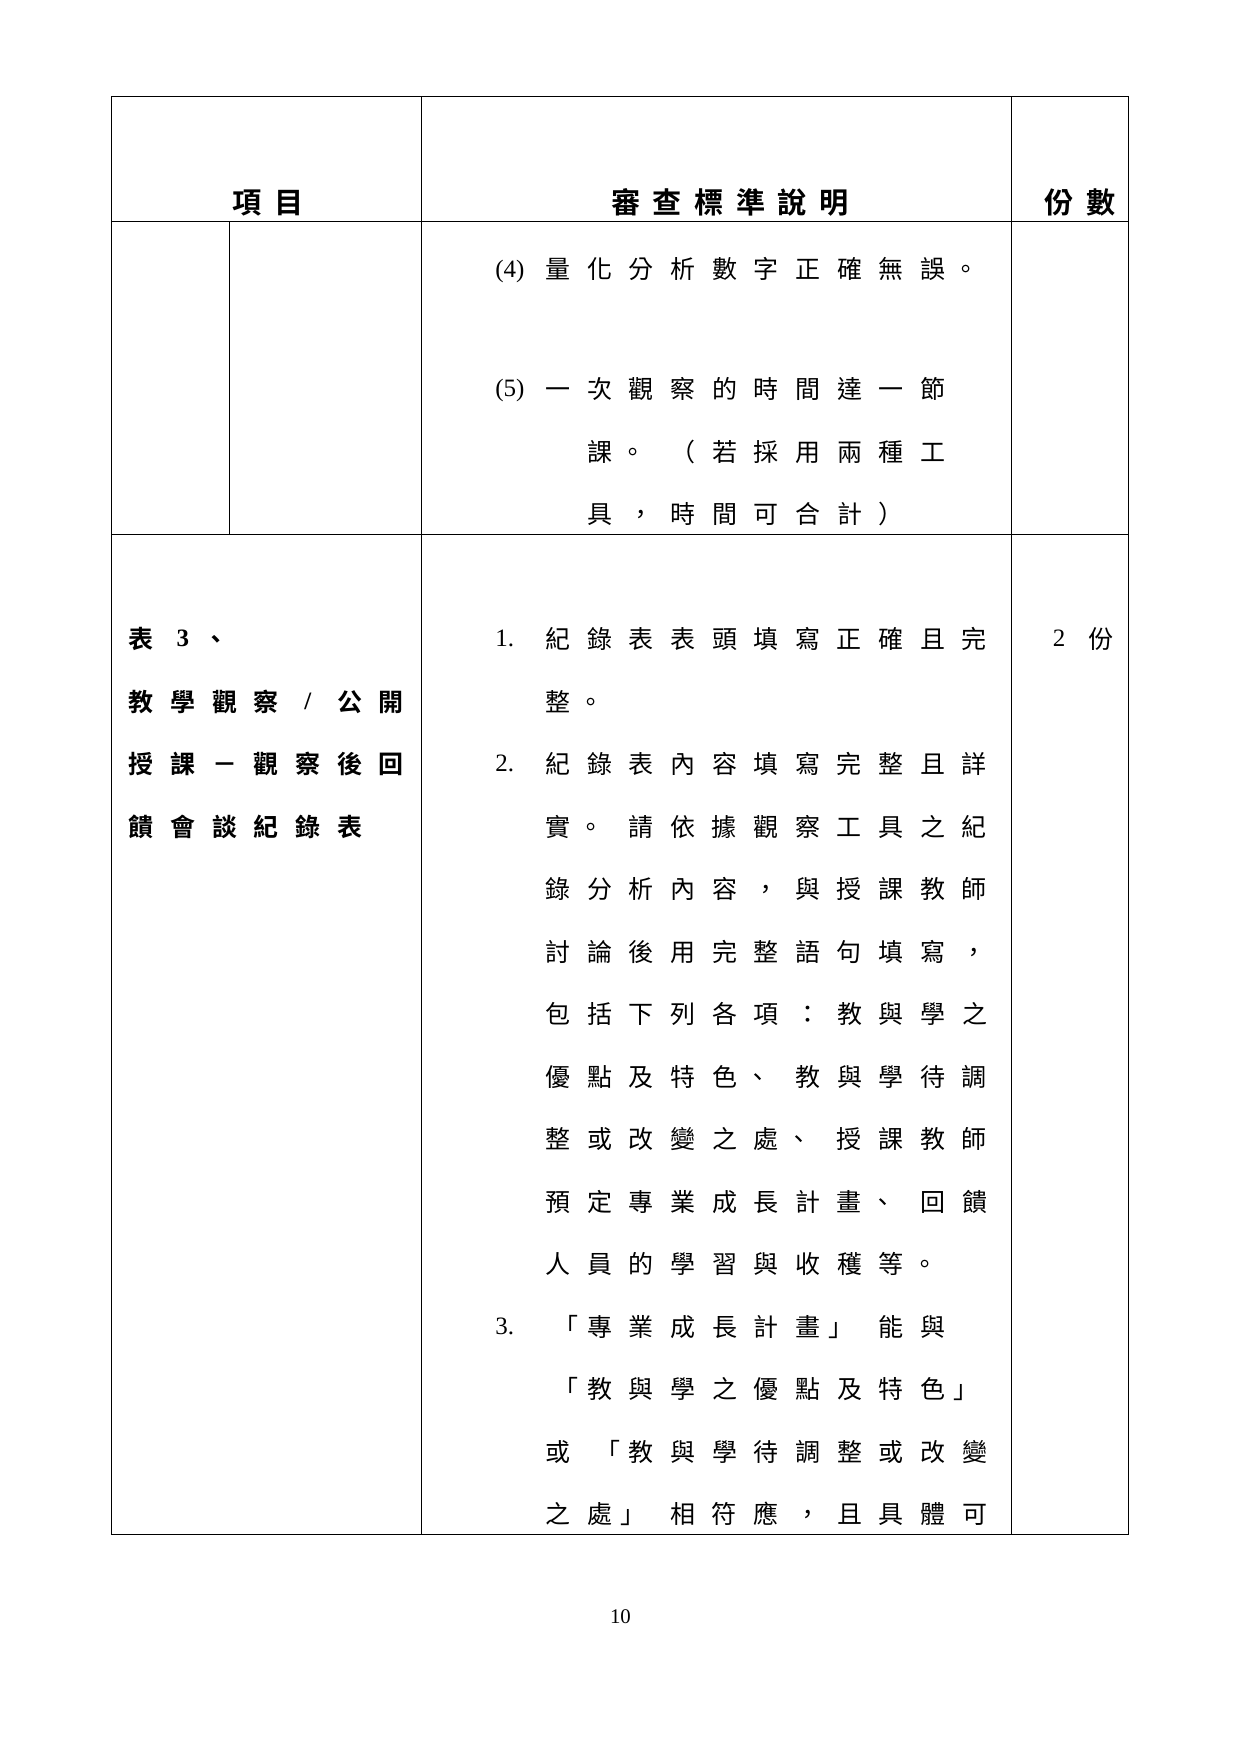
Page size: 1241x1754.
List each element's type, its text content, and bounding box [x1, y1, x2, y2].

table_cell [230, 222, 421, 534]
table_cell [1012, 222, 1128, 534]
table_header 審查標準說明 [422, 97, 1011, 221]
table_cell 紀錄表表頭填寫正確且完整。 紀錄表內容填寫完整且詳實。請依據觀察工具之紀錄分析內容，與授課教師討論後用完整語句填寫，包括下列各項：教與學之優點及特色、教與學待調整或改變之處、授課教師預定專業成長計畫、回饋人員的學習與收穫等。 「專業成長計畫」能與「教與學之優點及特色」或「教與學待調整或改變之處」相符應，且具體可行。 回饋會談紀錄能確實對應觀察前會談之內容，且能引用教學觀察工具並進行評析。 [422, 535, 1011, 1534]
table_cell 紀錄表表頭填寫正確且完整。 紀錄之數據正確且能深入分析(量化及質性)： 師生互動類別分析正確無誤。 使用分類程序作時間線標記及教師教學風格統計分析正確詳實。 最顯著類別、教師教學風格與學生學習成效等互動資料分析完整詳實。 量化分析數字正確無誤。 一次觀察的時間達一節課。（若採用兩種工具，時間可合計） [422, 222, 1011, 534]
table_header 份數 [1012, 97, 1128, 221]
table_cell [112, 222, 229, 534]
table_header 項目 [112, 97, 421, 221]
table_cell 2份 [1012, 535, 1128, 1534]
table_cell 表3、 教學觀察/公開授課－觀察後回饋會談紀錄表 [112, 535, 421, 1534]
